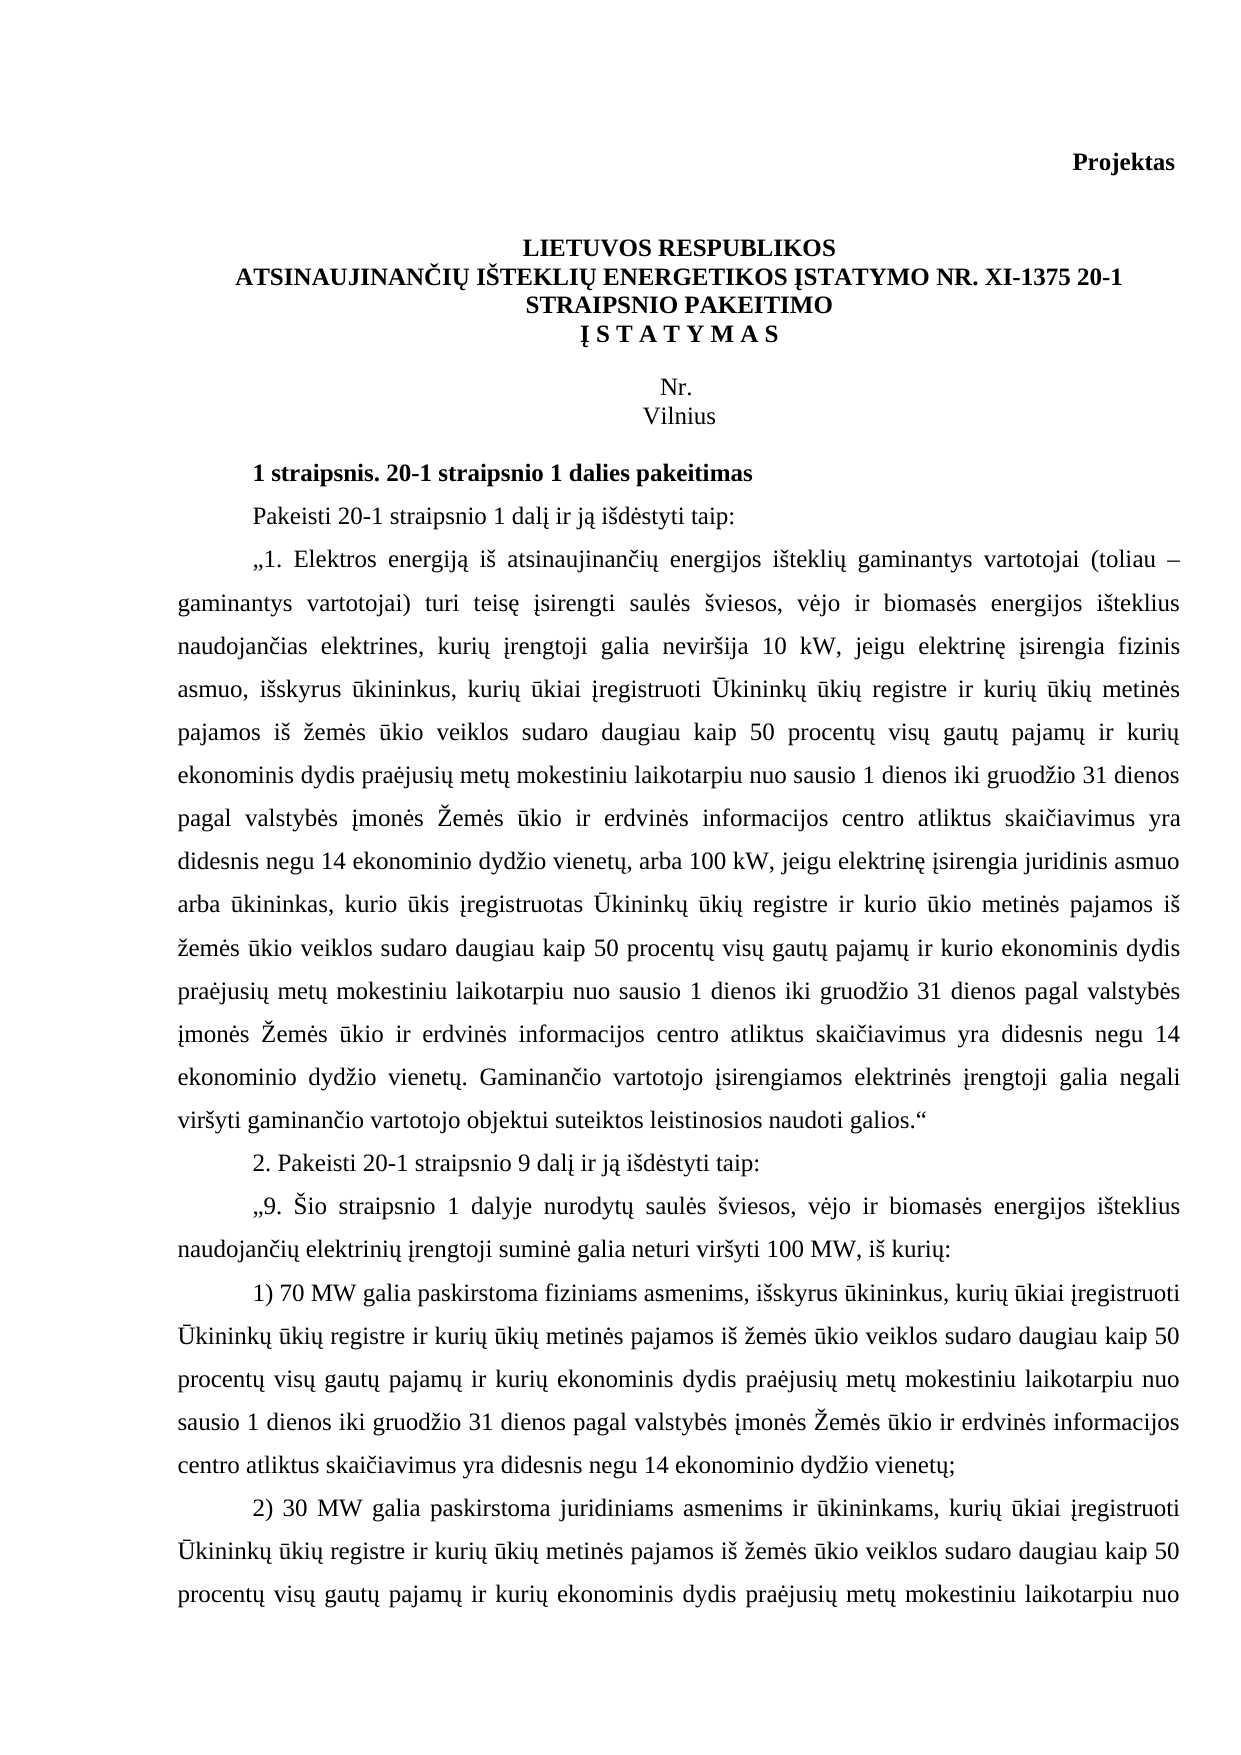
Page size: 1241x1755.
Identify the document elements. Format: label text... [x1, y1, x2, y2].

text Nr. [177, 372, 1181, 401]
text 2) 30 MW galia paskirstoma juridiniams asmenims ir ūkininkams, kurių ūkiai įregistruoti Ūkininkų ūkių registre ir kurių ūkių metinės pajamos iš žemės ūkio veiklos sudaro daugiau kaip 50 procentų visų gautų pajamų ir kurių ekonominis dydis praėjusių metų mokestiniu laikotarpiu nuo [177, 1493, 1181, 1608]
text 2. Pakeisti 20-1 straipsnio 9 dalį ir ją išdėstyti taip: [177, 1148, 1181, 1177]
text ATSINAUJINANČIŲ IŠTEKLIŲ ENERGETIKOS ĮSTATYMO NR. XI-1375 20-1 STRAIPSNIO PAKEITIMO [177, 262, 1181, 319]
text LIETUVOS RESPUBLIKOS [177, 233, 1181, 262]
text Pakeisti 20-1 straipsnio 1 dalį ir ją išdėstyti taip: [177, 501, 1181, 530]
text 1) 70 MW galia paskirstoma fiziniams asmenims, išskyrus ūkininkus, kurių ūkiai įregistruoti Ūkininkų ūkių registre ir kurių ūkių metinės pajamos iš žemės ūkio veiklos sudaro daugiau kaip 50 procentų visų gautų pajamų ir kurių ekonominis dydis praėjusių metų mokestiniu laikotarpiu nuo sausio 1 dienos iki gruodžio 31 dienos pagal valstybės įmonės Žemės ūkio ir erdvinės informacijos centro atliktus skaičiavimus yra didesnis negu 14 ekonominio dydžio vienetų; [177, 1278, 1181, 1479]
text 1 straipsnis. 20-1 straipsnio 1 dalies pakeitimas [177, 458, 1181, 487]
text ĮSTATYMAS [177, 319, 1181, 348]
text „9. Šio straipsnio 1 dalyje nurodytų saulės šviesos, vėjo ir biomasės energijos išteklius naudojančių elektrinių įrengtoji suminė galia neturi viršyti 100 MW, iš kurių: [177, 1191, 1181, 1263]
text Projektas [177, 147, 1181, 176]
text „1. Elektros energiją iš atsinaujinančių energijos išteklių gaminantys vartotojai (toliau – gaminantys vartotojai) turi teisę įsirengti saulės šviesos, vėjo ir biomasės energijos išteklius naudojančias elektrines, kurių įrengtoji galia neviršija 10 kW, jeigu elektrinę įsirengia fizinis asmuo, išskyrus ūkininkus, kurių ūkiai įregistruoti Ūkininkų ūkių registre ir kurių ūkių metinės pajamos iš žemės ūkio veiklos sudaro daugiau kaip 50 procentų visų gautų pajamų ir kurių ekonominis dydis praėjusių metų mokestiniu laikotarpiu nuo sausio 1 dienos iki gruodžio 31 dienos pagal valstybės įmonės Žemės ūkio ir erdvinės informacijos centro atliktus skaičiavimus yra didesnis negu 14 ekonominio dydžio vienetų, arba 100 kW, jeigu elektrinę įsirengia juridinis asmuo arba ūkininkas, kurio ūkis įregistruotas Ūkininkų ūkių registre ir kurio ūkio metinės pajamos iš žemės ūkio veiklos sudaro daugiau kaip 50 procentų visų gautų pajamų ir kurio ekonominis dydis praėjusių metų mokestiniu laikotarpiu nuo sausio 1 dienos iki gruodžio 31 dienos pagal valstybės įmonės Žemės ūkio ir erdvinės informacijos centro atliktus skaičiavimus yra didesnis negu 14 ekonominio dydžio vienetų. Gaminančio vartotojo įsirengiamos elektrinės įrengtoji galia negali viršyti gaminančio vartotojo objektui suteiktos leistinosios naudoti galios.“ [177, 544, 1181, 1134]
text Vilnius [177, 401, 1181, 429]
